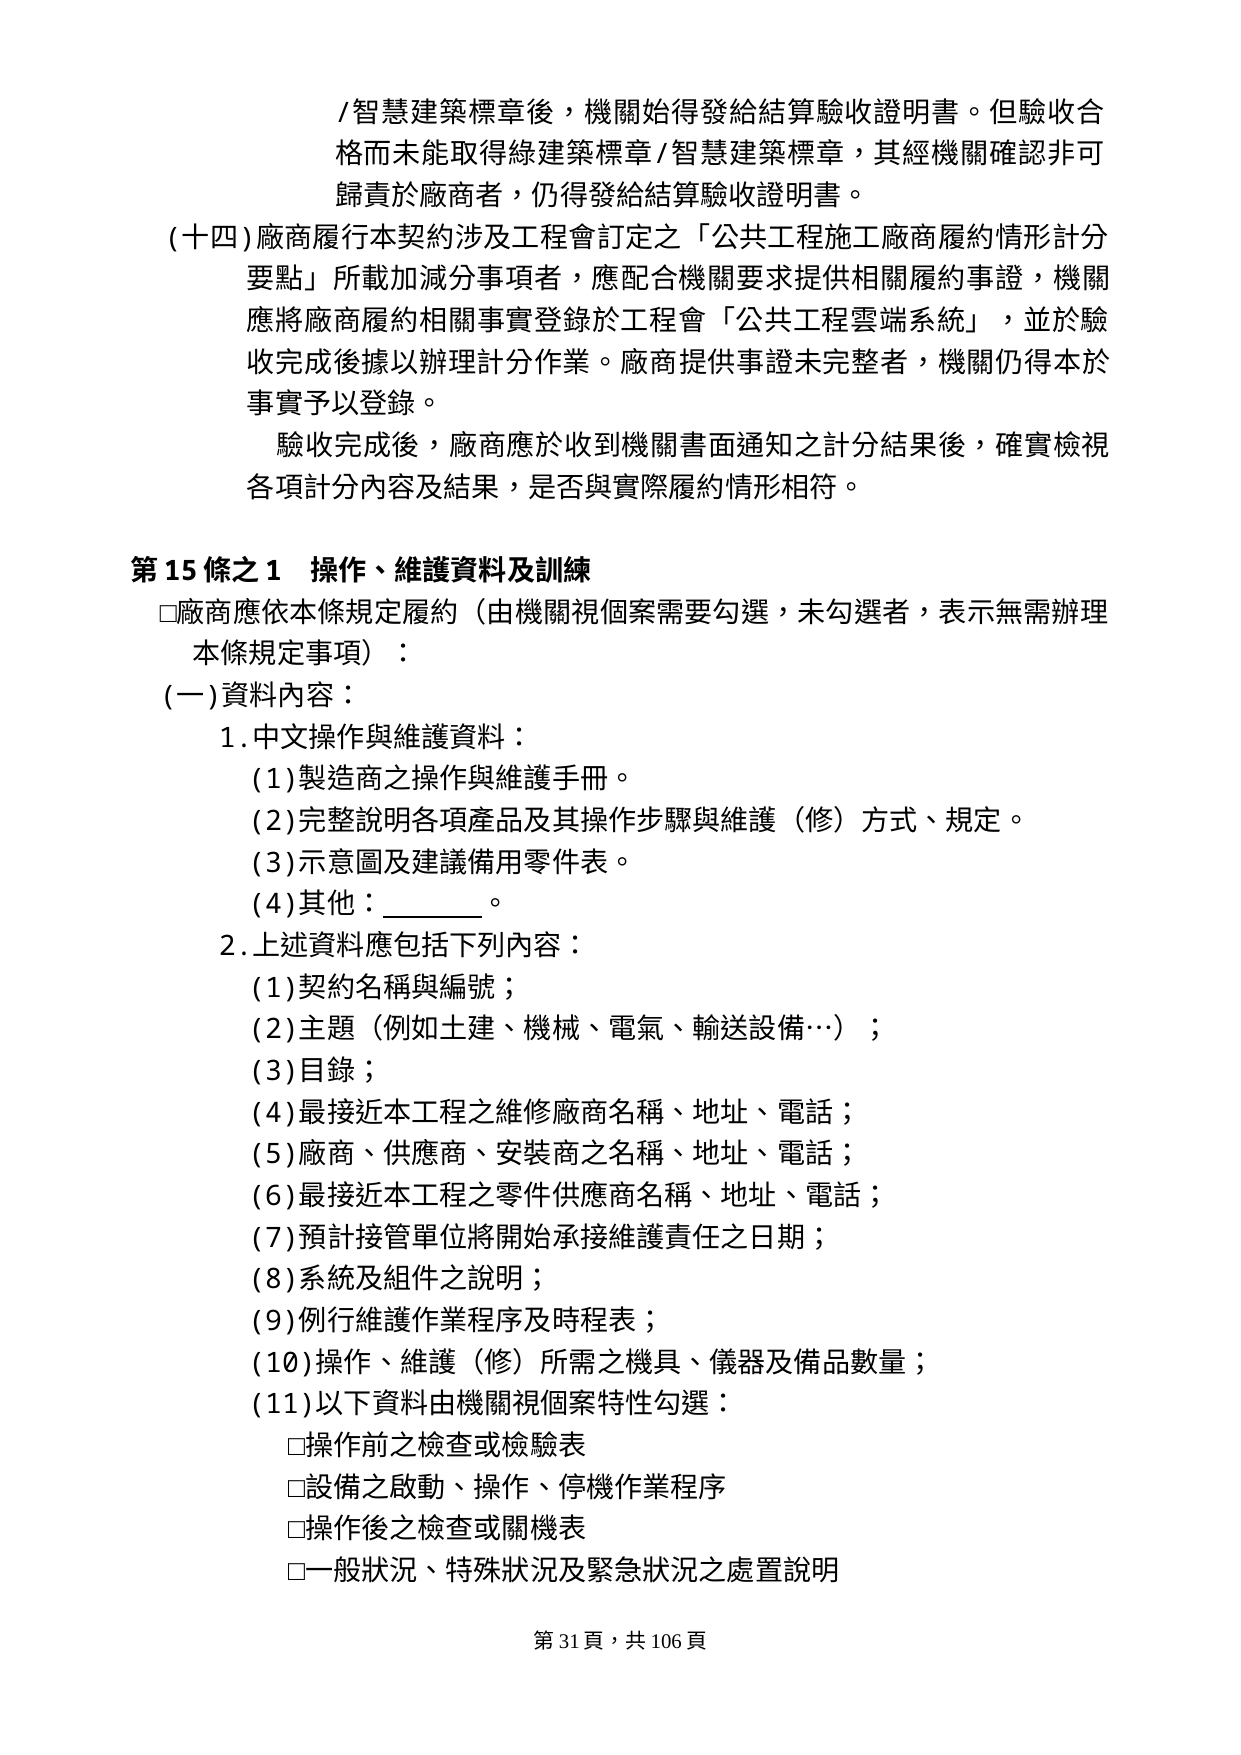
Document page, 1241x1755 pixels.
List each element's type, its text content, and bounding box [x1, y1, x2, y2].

text (9)例行維護作業程序及時程表； [248, 1297, 1110, 1339]
text □廠商應依本條規定履約（由機關視個案需要勾選，未勾選者，表示無需辦理本條規定事項）： [159, 589, 1110, 672]
text (11)以下資料由機關視個案特性勾選： [248, 1380, 1110, 1422]
text 第15條之1 操作、維護資料及訓練 [130, 547, 1110, 589]
text 1.中文操作與維護資料： [218, 714, 1110, 755]
text (3)示意圖及建議備用零件表。 [248, 839, 1110, 880]
text 2.上述資料應包括下列內容： [218, 922, 1110, 964]
text (1)契約名稱與編號； [248, 964, 1110, 1005]
text (2)完整說明各項產品及其操作步驟與維護（修）方式、規定。 [248, 797, 1110, 839]
text (6)最接近本工程之零件供應商名稱、地址、電話； [248, 1172, 1110, 1214]
text (十四)廠商履行本契約涉及工程會訂定之「公共工程施工廠商履約情形計分要點」所載加減分事項者，應配合機關要求提供相關履約事證，機關應將廠商履約相關事實登錄於工程會「公共工程雲端系統」，並於驗收完成後據以辦理計分作業。廠商提供事證未完整者，機關仍得本於事實予以登錄。 [130, 214, 1110, 422]
text 驗收完成後，廠商應於收到機關書面通知之計分結果後，確實檢視各項計分內容及結果，是否與實際履約情形相符。 [136, 422, 1110, 505]
text (一)資料內容： [159, 672, 1110, 714]
text □一般狀況、特殊狀況及緊急狀況之處置說明 [288, 1547, 1110, 1589]
text (4)最接近本工程之維修廠商名稱、地址、電話； [248, 1089, 1110, 1130]
text □設備之啟動、操作、停機作業程序 [288, 1464, 1110, 1505]
text (3)目錄； [248, 1047, 1110, 1089]
text □操作前之檢查或檢驗表 [288, 1422, 1110, 1464]
text (4)其他： 。 [248, 880, 1110, 922]
text (5)廠商、供應商、安裝商之名稱、地址、電話； [248, 1130, 1110, 1172]
text (1)製造商之操作與維護手冊。 [248, 755, 1110, 797]
text (7)預計接管單位將開始承接維護責任之日期； [248, 1214, 1110, 1255]
list /智慧建築標章後，機關始得發給結算驗收證明書。但驗收合格而未能取得綠建築標章/智慧建築標章，其經機關確認非可歸責於廠商者，仍得發給結算驗收證明書。 [241, 89, 1104, 214]
text (2)主題（例如土建、機械、電氣、輸送設備…）； [248, 1005, 1110, 1047]
text □操作後之檢查或關機表 [288, 1505, 1110, 1547]
text (10)操作、維護（修）所需之機具、儀器及備品數量； [248, 1339, 1110, 1380]
text (8)系統及組件之說明； [248, 1255, 1110, 1297]
